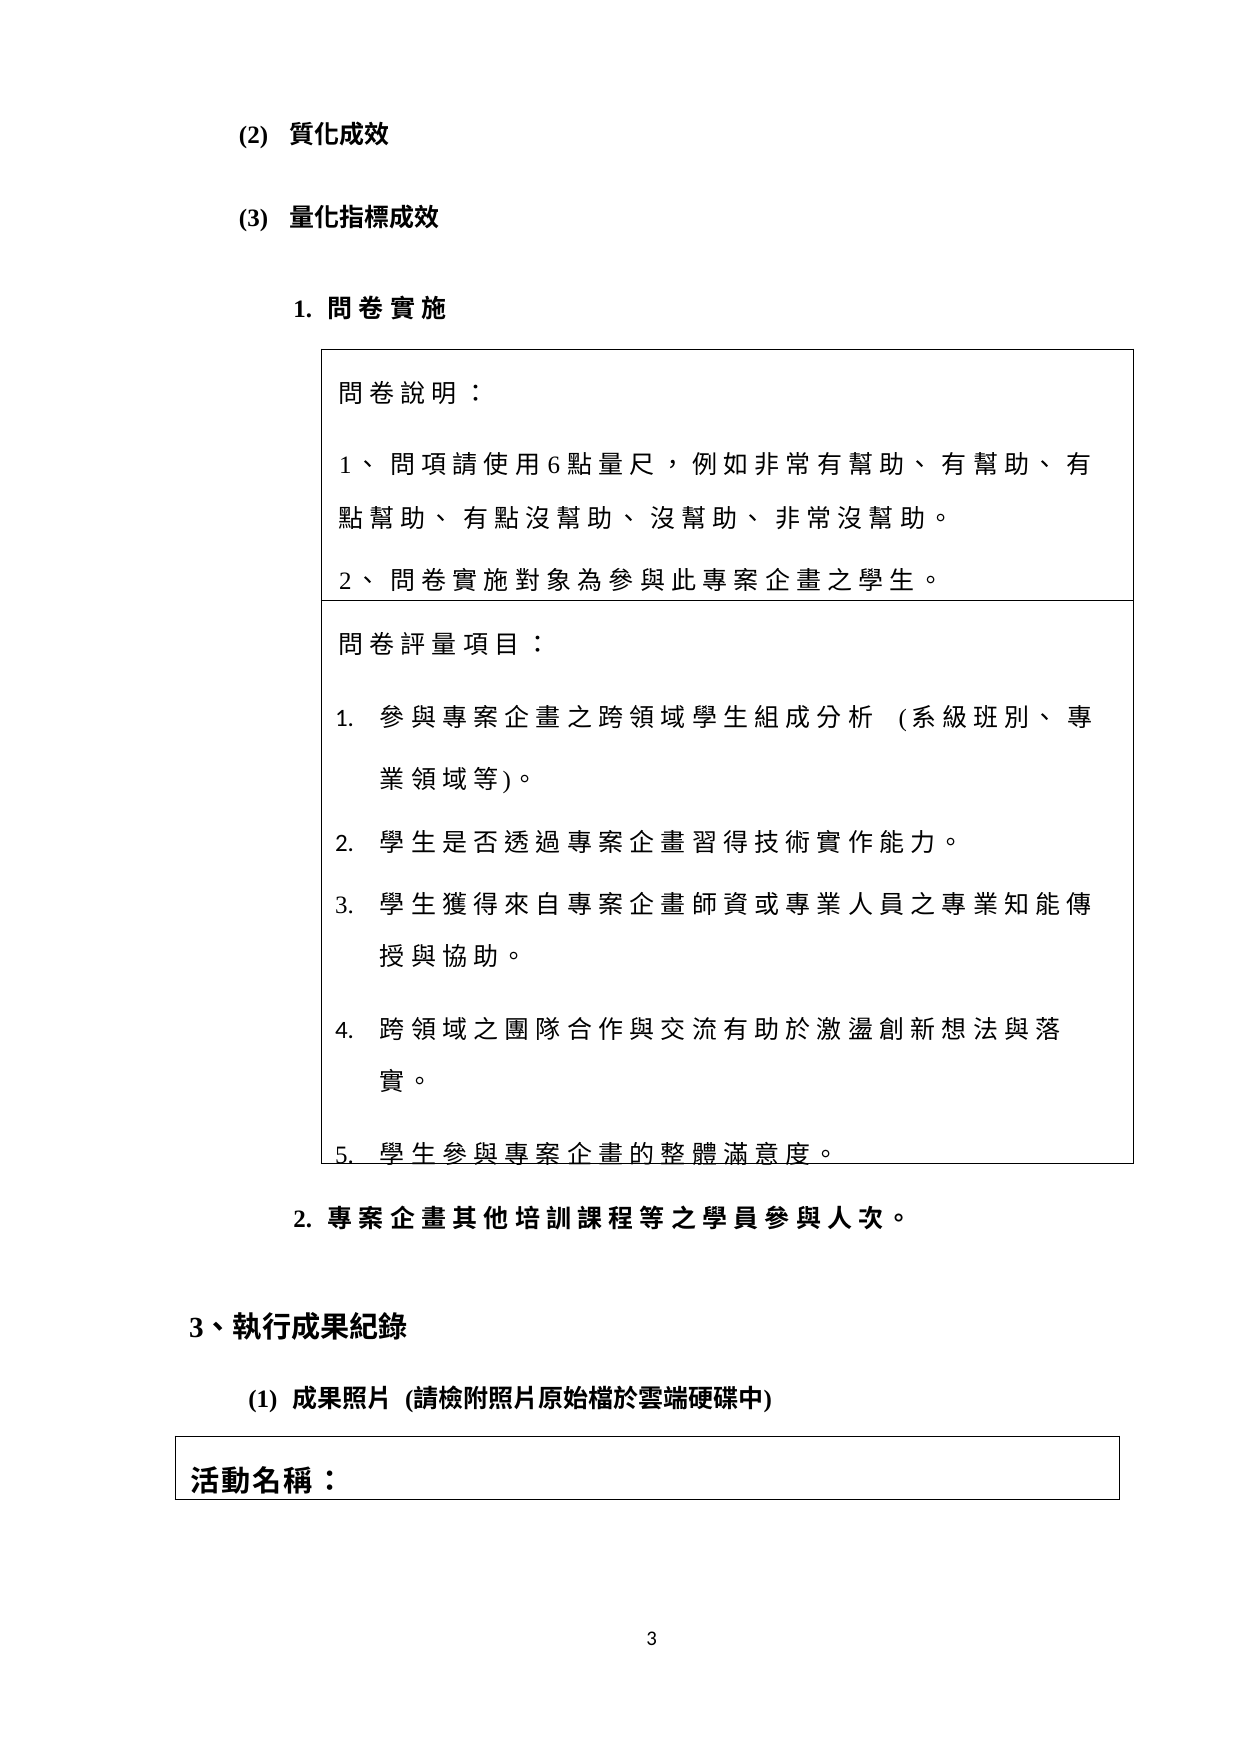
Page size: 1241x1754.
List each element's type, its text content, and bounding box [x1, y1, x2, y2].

list 問卷實施 [292, 255, 1106, 317]
table_cell 問卷評量項目： 參與專案企畫之跨領域學生組成分析 (系級班別、專業領域等)。 學生是否透過專案企畫習得技術實作能力。 學生獲得來自專案企畫師資或專業人員之專業知能傳授與協助。 跨領域之團隊合作與交流有助於激盪創新想法與落實。 學生參與專案企畫的整體滿意度。 [322, 601, 1133, 1163]
list 專案企畫其他培訓課程等之學員參與人次。 [292, 1164, 1106, 1227]
table_header 活動名稱： [176, 1437, 1119, 1499]
list 執行成果紀錄 [189, 1304, 1106, 1346]
table_header 問卷說明： 1、問項請使用6點量尺，例如非常有幫助、有幫助、有點幫助、有點沒幫助、沒幫助、非常沒幫助。 2、問卷實施對象為參與此專案企畫之學生。 [322, 350, 1133, 599]
list 量化指標成效 [239, 190, 1106, 236]
list 質化成效 [239, 107, 1106, 153]
list 成果照片 (請檢附照片原始檔於雲端硬碟中) [248, 1371, 1106, 1417]
